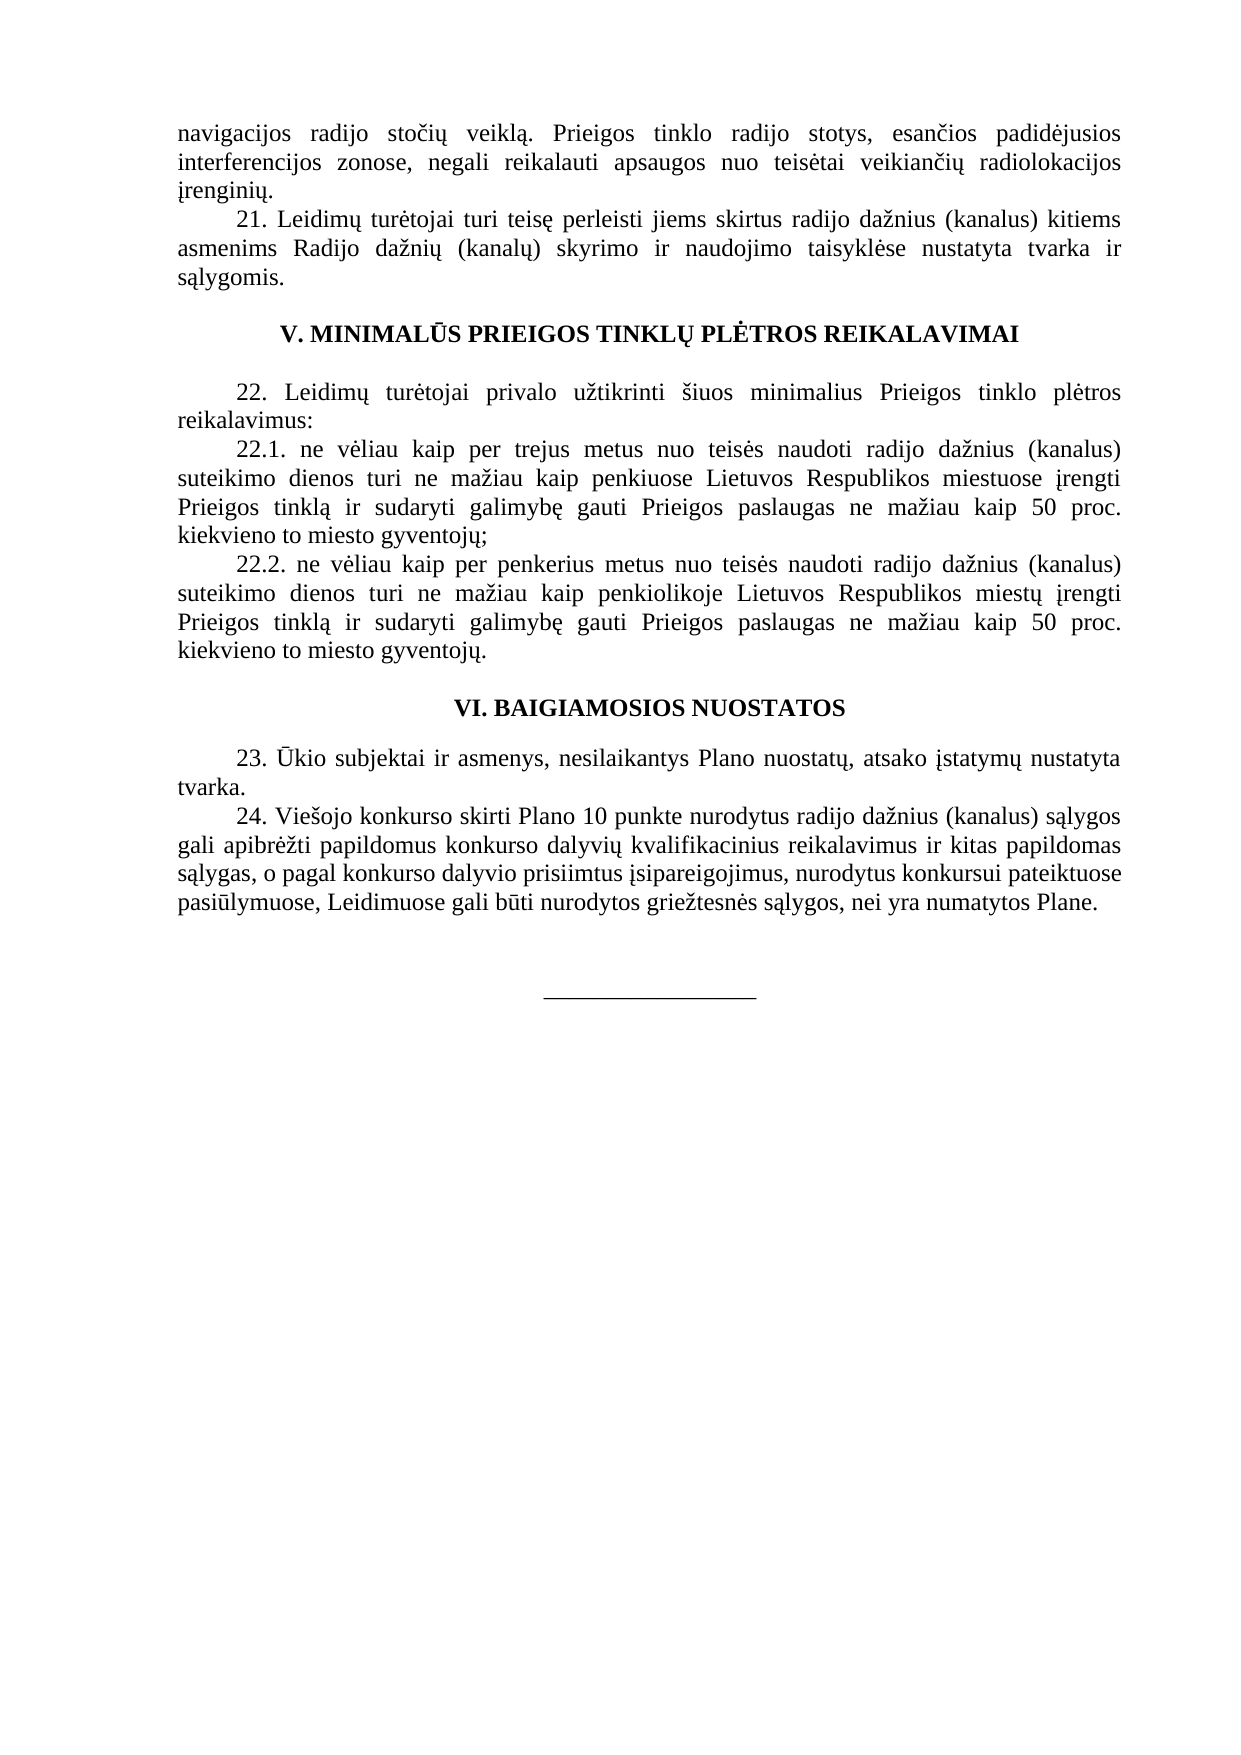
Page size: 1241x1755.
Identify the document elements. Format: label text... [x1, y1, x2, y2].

text 22.1. ne vėliau kaip per trejus metus nuo teisės naudoti radijo dažnius (kanalus) suteikimo dienos turi ne mažiau kaip penkiuose Lietuvos Respublikos miestuose įrengti Prieigos tinklą ir sudaryti galimybę gauti Prieigos paslaugas ne mažiau kaip 50 proc. kiekvieno to miesto gyventojų; [177, 434, 1122, 549]
text navigacijos radijo stočių veiklą. Prieigos tinklo radijo stotys, esančios padidėjusios interferencijos zonose, negali reikalauti apsaugos nuo teisėtai veikiančių radiolokacijos įrenginių. [177, 118, 1122, 204]
text 24. Viešojo konkurso skirti Plano 10 punkte nurodytus radijo dažnius (kanalus) sąlygos gali apibrėžti papildomus konkurso dalyvių kvalifikacinius reikalavimus ir kitas papildomas sąlygas, o pagal konkurso dalyvio prisiimtus įsipareigojimus, nurodytus konkursui pateiktuose pasiūlymuose, Leidimuose gali būti nurodytos griežtesnės sąlygos, nei yra numatytos Plane. [177, 801, 1122, 916]
text 22. Leidimų turėtojai privalo užtikrinti šiuos minimalius Prieigos tinklo plėtros reikalavimus: [177, 377, 1122, 434]
text 22.2. ne vėliau kaip per penkerius metus nuo teisės naudoti radijo dažnius (kanalus) suteikimo dienos turi ne mažiau kaip penkiolikoje Lietuvos Respublikos miestų įrengti Prieigos tinklą ir sudaryti galimybę gauti Prieigos paslaugas ne mažiau kaip 50 proc. kiekvieno to miesto gyventojų. [177, 549, 1122, 664]
text 21. Leidimų turėtojai turi teisę perleisti jiems skirtus radijo dažnius (kanalus) kitiems asmenims Radijo dažnių (kanalų) skyrimo ir naudojimo taisyklėse nustatyta tvarka ir sąlygomis. [177, 204, 1122, 291]
text 23. Ūkio subjektai ir asmenys, nesilaikantys Plano nuostatų, atsako įstatymų nustatyta tvarka. [177, 743, 1122, 801]
text VI. BAIGIAMOSIOS NUOSTATOS [177, 693, 1122, 722]
text _________________ [177, 973, 1122, 1002]
text V. MINIMALŪS PRIEIGOS TINKLŲ PLĖTROS REIKALAVIMAI [177, 319, 1122, 348]
